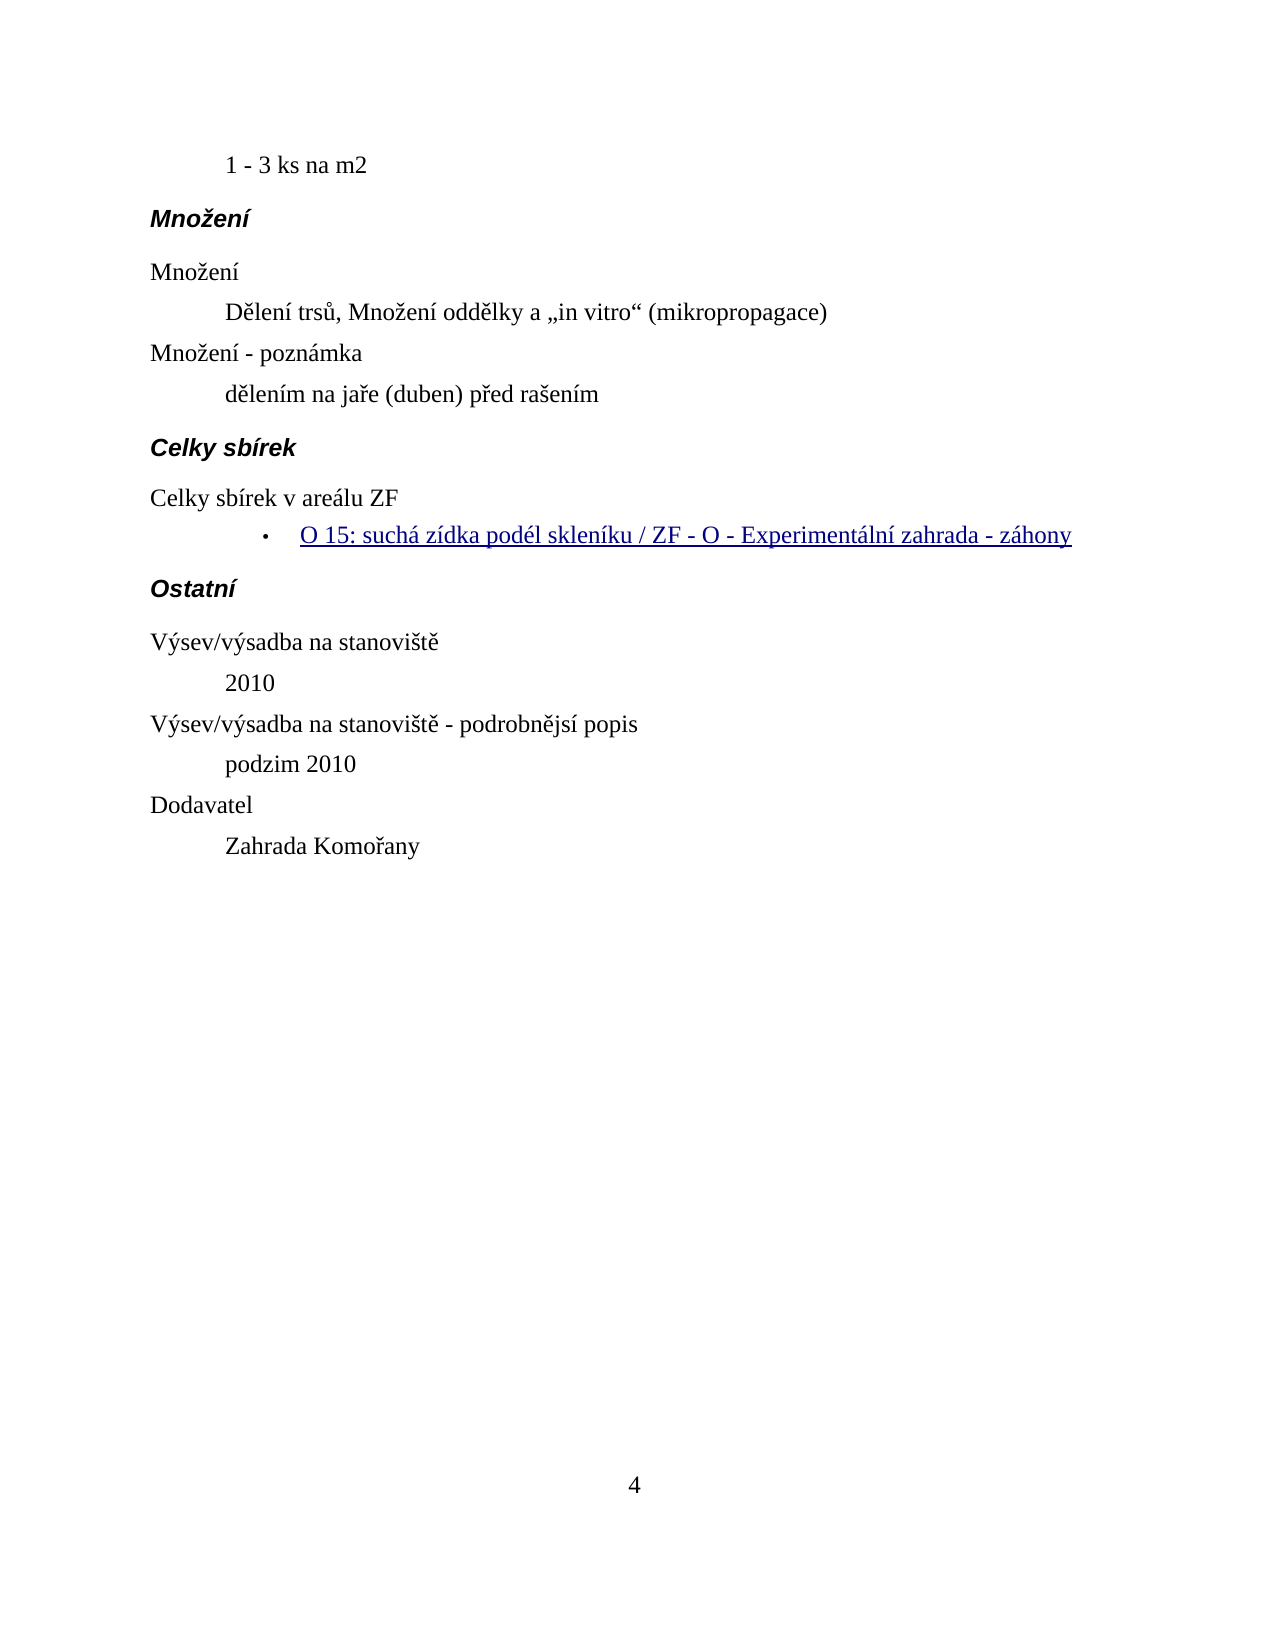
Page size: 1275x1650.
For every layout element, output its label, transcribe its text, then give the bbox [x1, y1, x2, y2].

text Množení [150, 257, 1125, 286]
text Celky sbírek v areálu ZF [150, 483, 1125, 511]
list O 15: suchá zídka podél skleníku / ZF - O - Experimentální zahrada - záhony [262, 520, 1125, 549]
text podzim 2010 [225, 749, 1125, 778]
subtitle Ostatní [150, 574, 1125, 603]
text 1 - 3 ks na m2 [225, 150, 1125, 179]
subtitle Celky sbírek [150, 433, 1125, 461]
text Zahrada Komořany [225, 831, 1125, 859]
text Dodavatel [150, 790, 1125, 819]
text Dělení trsů, Množení oddělky a „in vitro“ (mikropropagace) [225, 297, 1125, 326]
subtitle Množení [150, 204, 1125, 232]
text Výsev/výsadba na stanoviště - podrobnějsí popis [150, 709, 1125, 737]
text dělením na jaře (duben) před rašením [225, 379, 1125, 408]
text 2010 [225, 668, 1125, 697]
text Výsev/výsadba na stanoviště [150, 627, 1125, 656]
text Množení - poznámka [150, 338, 1125, 367]
